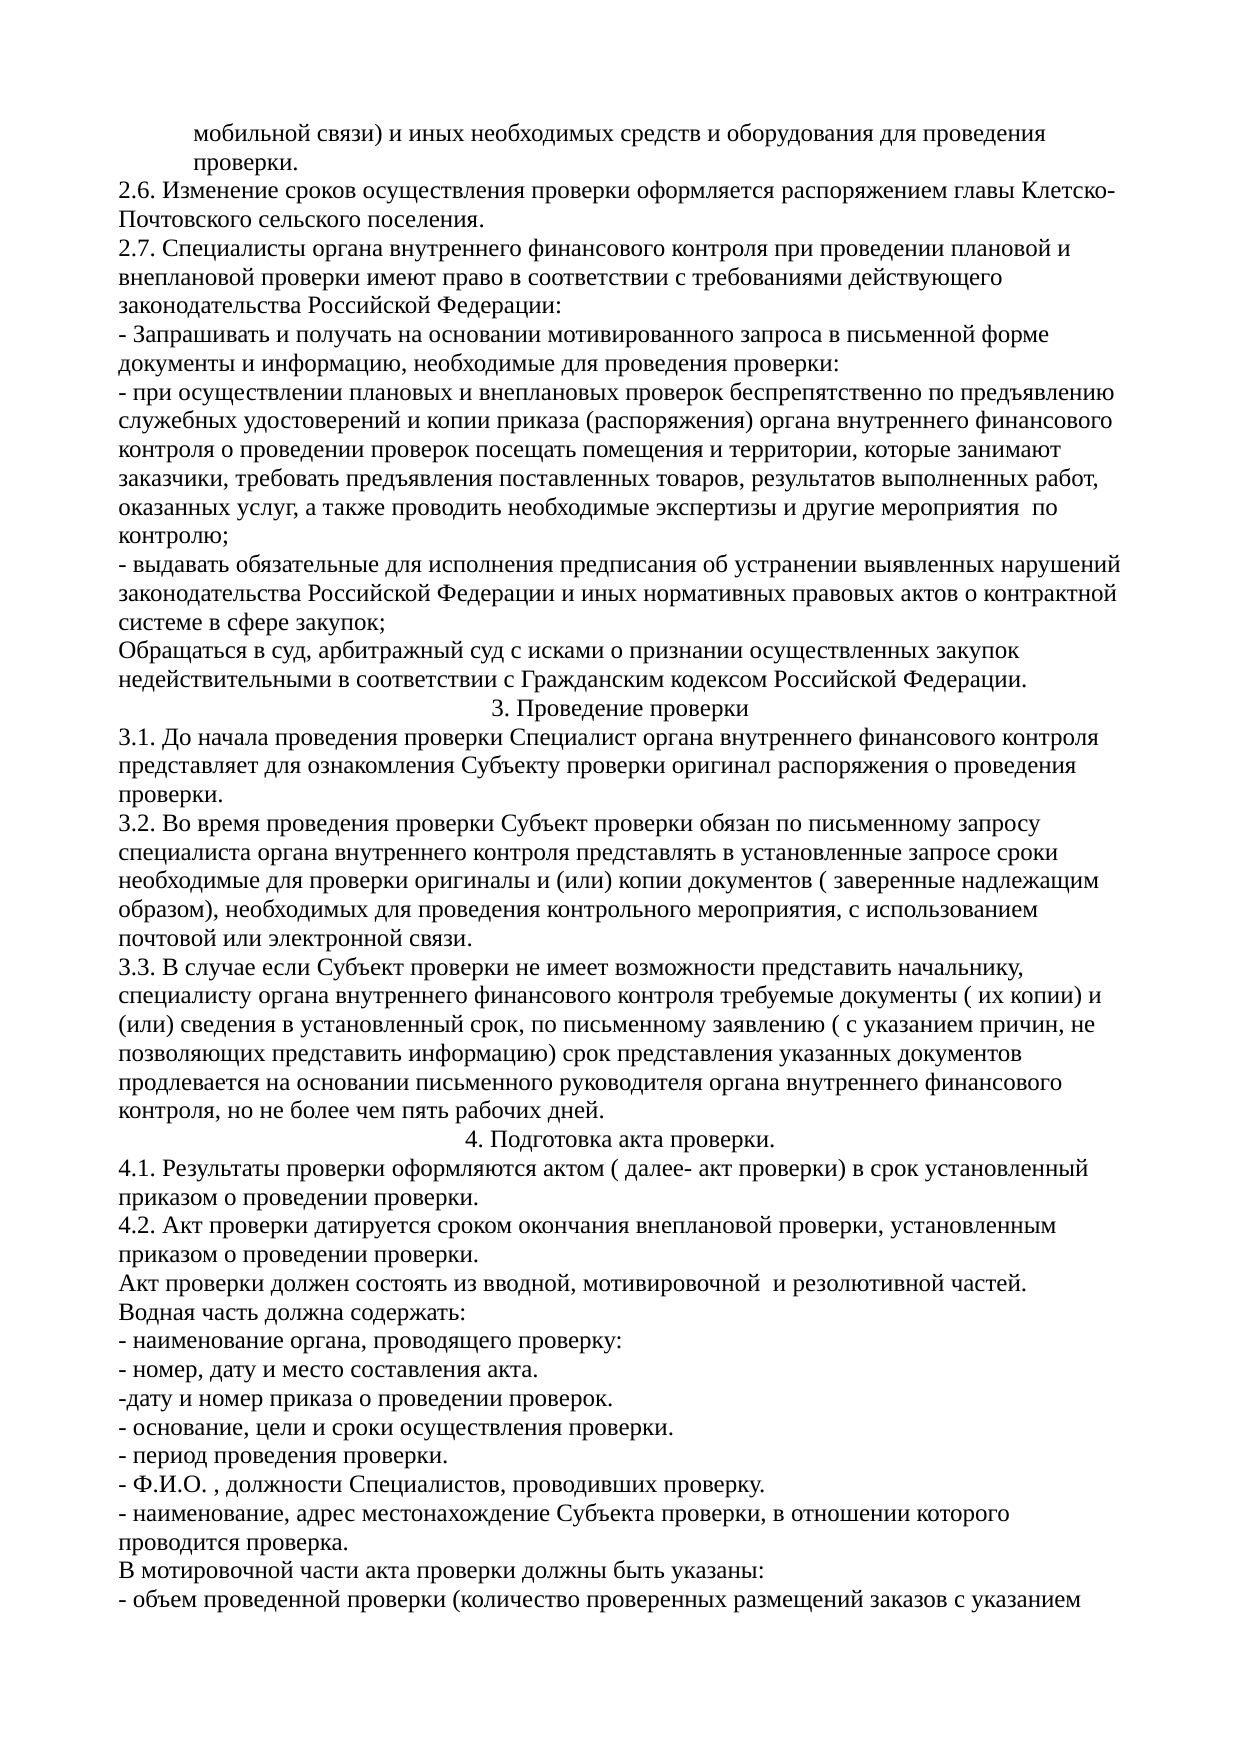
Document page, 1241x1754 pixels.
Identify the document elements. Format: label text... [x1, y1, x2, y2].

text 4.2. Акт проверки датируется сроком окончания внеплановой проверки, установленным приказом о проведении проверки. [118, 1211, 1122, 1268]
text 3.1. До начала проведения проверки Специалист органа внутреннего финансового контроля представляет для ознакомления Субъекту проверки оригинал распоряжения о проведения проверки. [118, 722, 1122, 808]
text - основание, цели и сроки осуществления проверки. [118, 1412, 1122, 1441]
text - объем проведенной проверки (количество проверенных размещений заказов с указанием [118, 1584, 1122, 1613]
text - выдавать обязательные для исполнения предписания об устранении выявленных нарушений законодательства Российской Федерации и иных нормативных правовых актов о контрактной системе в сфере закупок; [118, 549, 1122, 636]
list мобильной связи) и иных необходимых средств и оборудования для проведения проверки. [156, 118, 1122, 176]
text - при осуществлении плановых и внеплановых проверок беспрепятственно по предъявлению служебных удостоверений и копии приказа (распоряжения) органа внутреннего финансового контроля о проведении проверок посещать помещения и территории, которые занимают заказчики, требовать предъявления поставленных товаров, результатов выполненных работ, оказанных услуг, а также проводить необходимые экспертизы и другие мероприятия по контролю; [118, 377, 1122, 549]
text - номер, дату и место составления акта. [118, 1354, 1122, 1383]
text - наименование, адрес местонахождение Субъекта проверки, в отношении которого проводится проверка. [118, 1498, 1122, 1556]
text 3.3. В случае если Субъект проверки не имеет возможности представить начальнику, специалисту органа внутреннего финансового контроля требуемые документы ( их копии) и (или) сведения в установленный срок, по письменному заявлению ( с указанием причин, не позволяющих представить информацию) срок представления указанных документов продлевается на основании письменного руководителя органа внутреннего финансового контроля, но не более чем пять рабочих дней. [118, 952, 1122, 1124]
text - наименование органа, проводящего проверку: [118, 1326, 1122, 1354]
text - Запрашивать и получать на основании мотивированного запроса в письменной форме документы и информацию, необходимые для проведения проверки: [118, 319, 1122, 377]
text - период проведения проверки. [118, 1441, 1122, 1469]
text - Ф.И.О. , должности Специалистов, проводивших проверку. [118, 1469, 1122, 1498]
text 3.2. Во время проведения проверки Субъект проверки обязан по письменному запросу специалиста органа внутреннего контроля представлять в установленные запросе сроки необходимые для проверки оригиналы и (или) копии документов ( заверенные надлежащим образом), необходимых для проведения контрольного мероприятия, с использованием почтовой или электронной связи. [118, 808, 1122, 952]
text В мотировочной части акта проверки должны быть указаны: [118, 1556, 1122, 1584]
text Акт проверки должен состоять из вводной, мотивировочной и резолютивной частей. [118, 1268, 1122, 1297]
text 3. Проведение проверки [118, 693, 1122, 722]
text 2.6. Изменение сроков осуществления проверки оформляется распоряжением главы Клетско-Почтовского сельского поселения. [118, 176, 1122, 233]
text 2.7. Специалисты органа внутреннего финансового контроля при проведении плановой и внеплановой проверки имеют право в соответствии с требованиями действующего законодательства Российской Федерации: [118, 233, 1122, 319]
text Водная часть должна содержать: [118, 1297, 1122, 1326]
text 4. Подготовка акта проверки. [118, 1124, 1122, 1153]
text -дату и номер приказа о проведении проверок. [118, 1383, 1122, 1412]
text Обращаться в суд, арбитражный суд с исками о признании осуществленных закупок недействительными в соответствии с Гражданским кодексом Российской Федерации. [118, 636, 1122, 693]
text 4.1. Результаты проверки оформляются актом ( далее- акт проверки) в срок установленный приказом о проведении проверки. [118, 1153, 1122, 1211]
